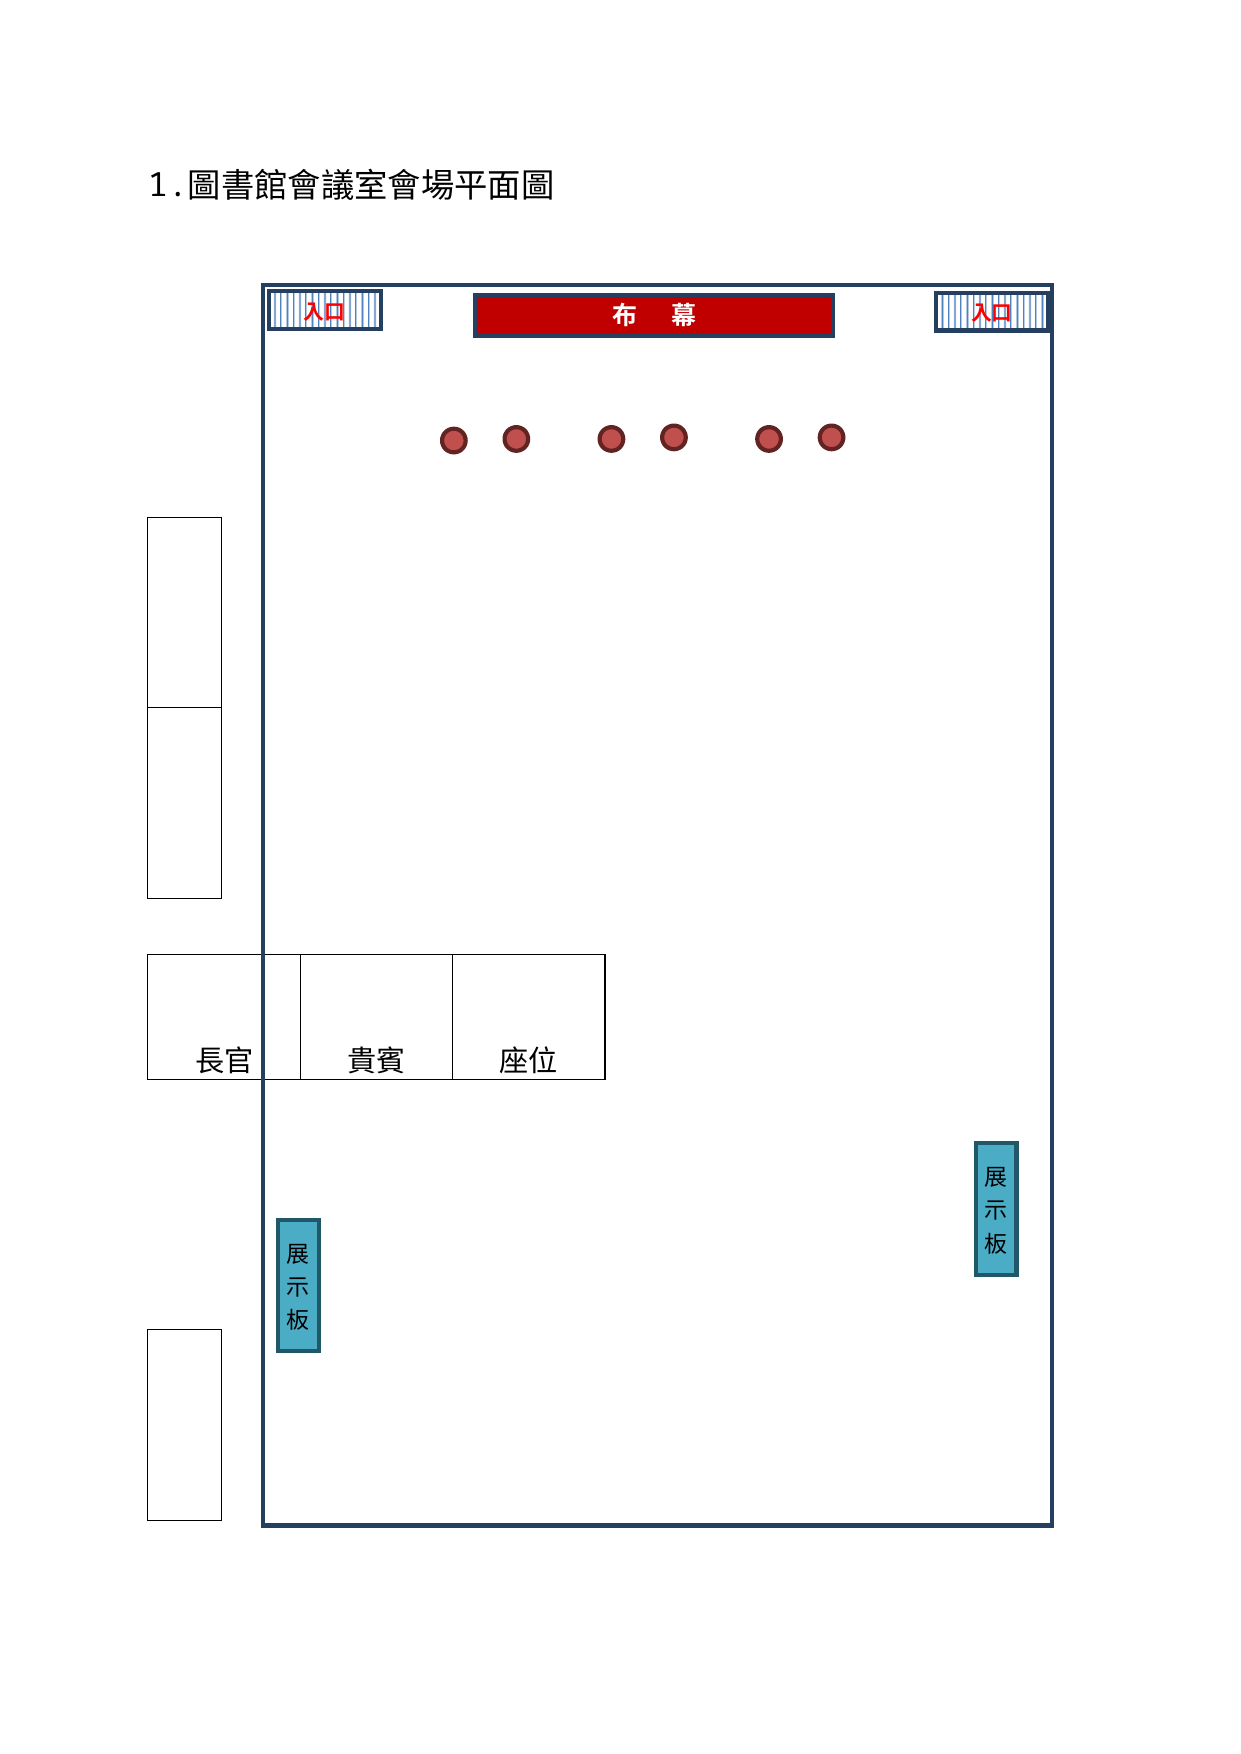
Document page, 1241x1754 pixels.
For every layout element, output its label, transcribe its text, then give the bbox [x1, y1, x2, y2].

table_header 座位 [453, 955, 604, 1079]
table_header [148, 1330, 221, 1520]
table_header [265, 955, 300, 1079]
table_cell [148, 708, 221, 898]
text 1.圖書館會議室會場平面圖 [148, 142, 1092, 204]
table_header 貴賓 [301, 955, 452, 1079]
table_header 長官 [148, 955, 261, 1079]
table_header [148, 518, 221, 707]
